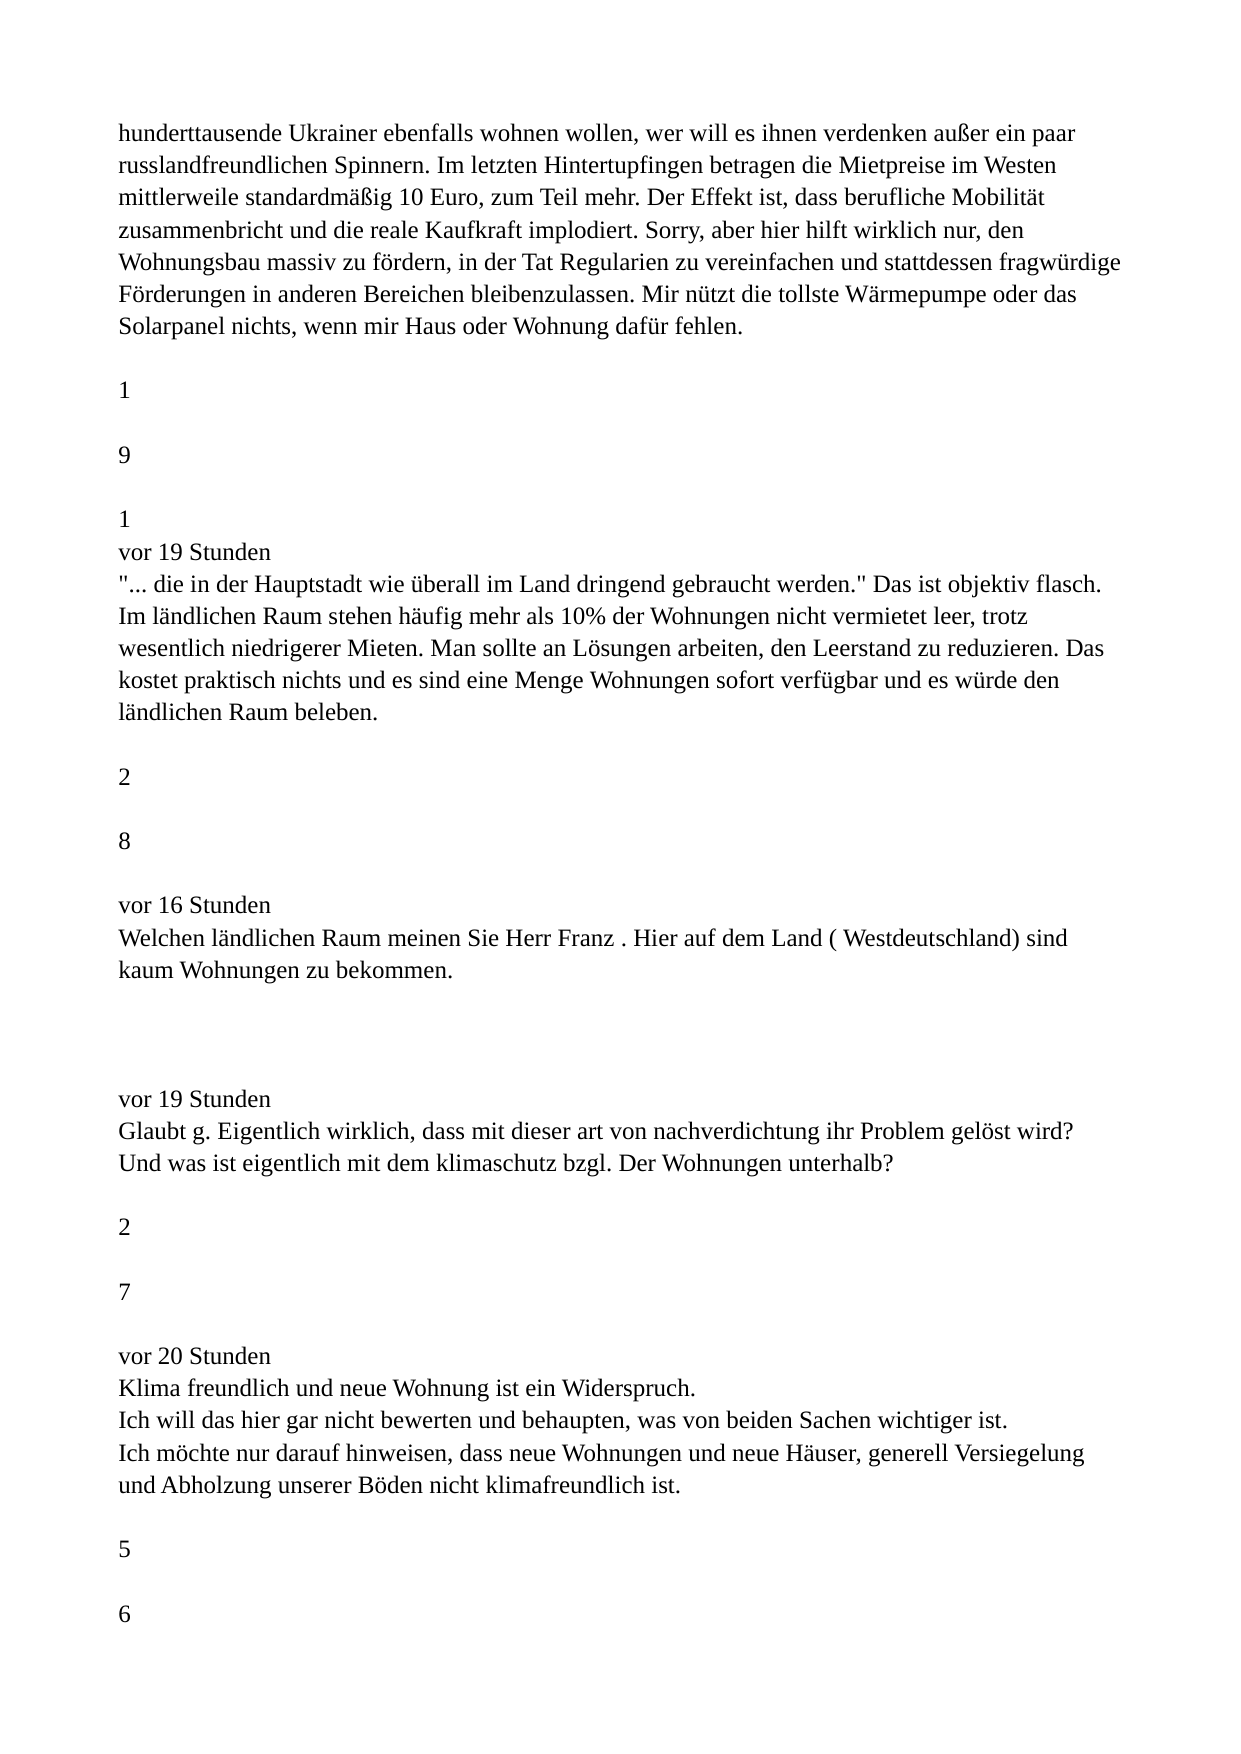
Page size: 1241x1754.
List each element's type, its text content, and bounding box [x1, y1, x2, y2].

text 7 [118, 1277, 1122, 1306]
text 1 [118, 504, 1122, 533]
text vor 20 Stunden [118, 1341, 1122, 1370]
text Glaubt g. Eigentlich wirklich, dass mit dieser art von nachverdichtung ihr Problem gelöst wird? Und was ist eigentlich mit dem klimaschutz bzgl. Der Wohnungen unterhalb? [118, 1116, 1122, 1177]
text 8 [118, 826, 1122, 855]
text Ich will das hier gar nicht bewerten und behaupten, was von beiden Sachen wichtiger ist. [118, 1406, 1122, 1434]
text 9 [118, 440, 1122, 469]
text 2 [118, 1212, 1122, 1241]
text vor 19 Stunden [118, 1084, 1122, 1112]
text 6 [118, 1599, 1122, 1627]
text vor 16 Stunden [118, 891, 1122, 919]
text vor 19 Stunden [118, 537, 1122, 565]
text hunderttausende Ukrainer ebenfalls wohnen wollen, wer will es ihnen verdenken außer ein paar russlandfreundlichen Spinnern. Im letzten Hintertupfingen betragen die Mietpreise im Westen mittlerweile standardmäßig 10 Euro, zum Teil mehr. Der Effekt ist, dass berufliche Mobilität zusammenbricht und die reale Kaufkraft implodiert. Sorry, aber hier hilft wirklich nur, den Wohnungsbau massiv zu fördern, in der Tat Regularien zu vereinfachen und stattdessen fragwürdige Förderungen in anderen Bereichen bleibenzulassen. Mir nützt die tollste Wärmepumpe oder das Solarpanel nichts, wenn mir Haus oder Wohnung dafür fehlen. [118, 118, 1122, 340]
text "... die in der Hauptstadt wie überall im Land dringend gebraucht werden." Das ist objektiv flasch. Im ländlichen Raum stehen häufig mehr als 10% der Wohnungen nicht vermietet leer, trotz wesentlich niedrigerer Mieten. Man sollte an Lösungen arbeiten, den Leerstand zu reduzieren. Das kostet praktisch nichts und es sind eine Menge Wohnungen sofort verfügbar und es würde den ländlichen Raum beleben. [118, 569, 1122, 726]
text 1 [118, 376, 1122, 404]
text 2 [118, 762, 1122, 791]
text Klima freundlich und neue Wohnung ist ein Widerspruch. [118, 1373, 1122, 1402]
text 5 [118, 1534, 1122, 1563]
text Ich möchte nur darauf hinweisen, dass neue Wohnungen und neue Häuser, generell Versiegelung und Abholzung unserer Böden nicht klimafreundlich ist. [118, 1438, 1122, 1499]
text Welchen ländlichen Raum meinen Sie Herr Franz . Hier auf dem Land ( Westdeutschland) sind kaum Wohnungen zu bekommen. [118, 923, 1122, 984]
